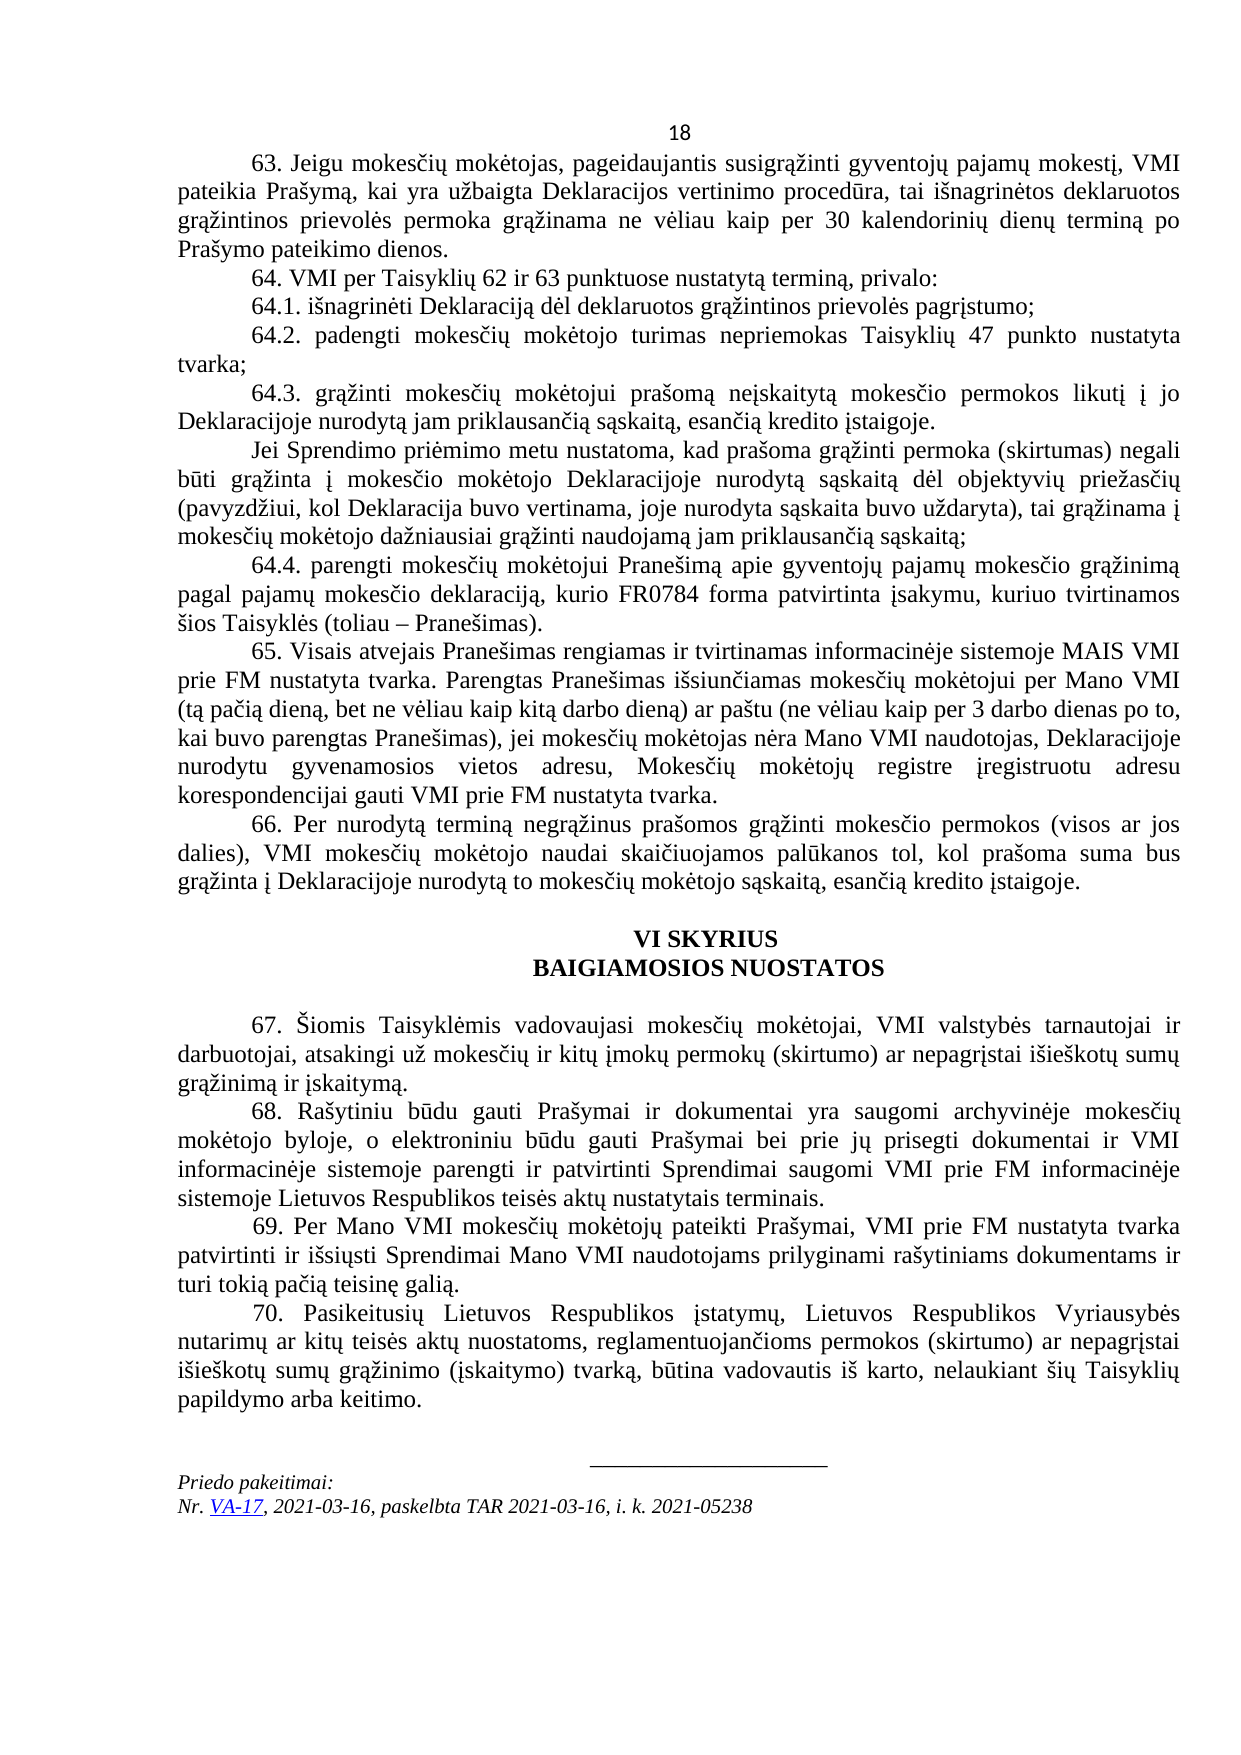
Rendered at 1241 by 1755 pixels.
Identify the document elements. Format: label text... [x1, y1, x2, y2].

text 66. Per nurodytą terminą negrąžinus prašomos grąžinti mokesčio permokos (visos ar jos dalies), VMI mokesčių mokėtojo naudai skaičiuojamos palūkanos tol, kol prašoma suma bus grąžinta į Deklaracijoje nurodytą to mokesčių mokėtojo sąskaitą, esančią kredito įstaigoje. [177, 809, 1181, 895]
text 63. Jeigu mokesčių mokėtojas, pageidaujantis susigrąžinti gyventojų pajamų mokestį, VMI pateikia Prašymą, kai yra užbaigta Deklaracijos vertinimo procedūra, tai išnagrinėtos deklaruotos grąžintinos prievolės permoka grąžinama ne vėliau kaip per 30 kalendorinių dienų terminą po Prašymo pateikimo dienos. [177, 148, 1181, 263]
text 65. Visais atvejais Pranešimas rengiamas ir tvirtinamas informacinėje sistemoje MAIS VMI prie FM nustatyta tvarka. Parengtas Pranešimas išsiunčiamas mokesčių mokėtojui per Mano VMI (tą pačią dieną, bet ne vėliau kaip kitą darbo dieną) ar paštu (ne vėliau kaip per 3 darbo dienas po to, kai buvo parengtas Pranešimas), jei mokesčių mokėtojas nėra Mano VMI naudotojas, Deklaracijoje nurodytu gyvenamosios vietos adresu, Mokesčių mokėtojų registre įregistruotu adresu korespondencijai gauti VMI prie FM nustatyta tvarka. [177, 636, 1181, 809]
text 64.3. grąžinti mokesčių mokėtojui prašomą neįskaitytą mokesčio permokos likutį į jo Deklaracijoje nurodytą jam priklausančią sąskaitą, esančią kredito įstaigoje. [177, 378, 1181, 435]
text 68. Rašytiniu būdu gauti Prašymai ir dokumentai yra saugomi archyvinėje mokesčių mokėtojo byloje, o elektroniniu būdu gauti Prašymai bei prie jų prisegti dokumentai ir VMI informacinėje sistemoje parengti ir patvirtinti Sprendimai saugomi VMI prie FM informacinėje sistemoje Lietuvos Respublikos teisės aktų nustatytais terminais. [177, 1096, 1181, 1211]
text 64. VMI per Taisyklių 62 ir 63 punktuose nustatytą terminą, privalo: [177, 263, 1181, 291]
text Jei Sprendimo priėmimo metu nustatoma, kad prašoma grąžinti permoka (skirtumas) negali būti grąžinta į mokesčio mokėtojo Deklaracijoje nurodytą sąskaitą dėl objektyvių priežasčių (pavyzdžiui, kol Deklaracija buvo vertinama, joje nurodyta sąskaita buvo uždaryta), tai grąžinama į mokesčių mokėtojo dažniausiai grąžinti naudojamą jam priklausančią sąskaitą; [177, 435, 1181, 550]
text 64.1. išnagrinėti Deklaraciją dėl deklaruotos grąžintinos prievolės pagrįstumo; [177, 291, 1181, 320]
text 69. Per Mano VMI mokesčių mokėtojų pateikti Prašymai, VMI prie FM nustatyta tvarka patvirtinti ir išsiųsti Sprendimai Mano VMI naudotojams prilyginami rašytiniams dokumentams ir turi tokią pačią teisinę galią. [177, 1211, 1181, 1298]
text ___________________ [177, 1441, 1181, 1470]
subtitle BAIGIAMOSIOS NUOSTATOS [177, 953, 1181, 981]
text 64.4. parengti mokesčių mokėtojui Pranešimą apie gyventojų pajamų mokesčio grąžinimą pagal pajamų mokesčio deklaraciją, kurio FR0784 forma patvirtinta įsakymu, kuriuo tvirtinamos šios Taisyklės (toliau – Pranešimas). [177, 550, 1181, 636]
subtitle VI SKYRIUS [177, 924, 1181, 953]
text 67. Šiomis Taisyklėmis vadovaujasi mokesčių mokėtojai, VMI valstybės tarnautojai ir darbuotojai, atsakingi už mokesčių ir kitų įmokų permokų (skirtumo) ar nepagrįstai išieškotų sumų grąžinimą ir įskaitymą. [177, 1010, 1181, 1096]
text 64.2. padengti mokesčių mokėtojo turimas nepriemokas Taisyklių 47 punkto nustatyta tvarka; [177, 320, 1181, 378]
text 70. Pasikeitusių Lietuvos Respublikos įstatymų, Lietuvos Respublikos Vyriausybės nutarimų ar kitų teisės aktų nuostatoms, reglamentuojančioms permokos (skirtumo) ar nepagrįstai išieškotų sumų grąžinimo (įskaitymo) tvarką, būtina vadovautis iš karto, nelaukiant šių Taisyklių papildymo arba keitimo. [177, 1298, 1181, 1413]
text Nr. VA-17, 2021-03-16, paskelbta TAR 2021-03-16, i. k. 2021-05238 [177, 1494, 1181, 1518]
text Priedo pakeitimai: [177, 1470, 1181, 1494]
